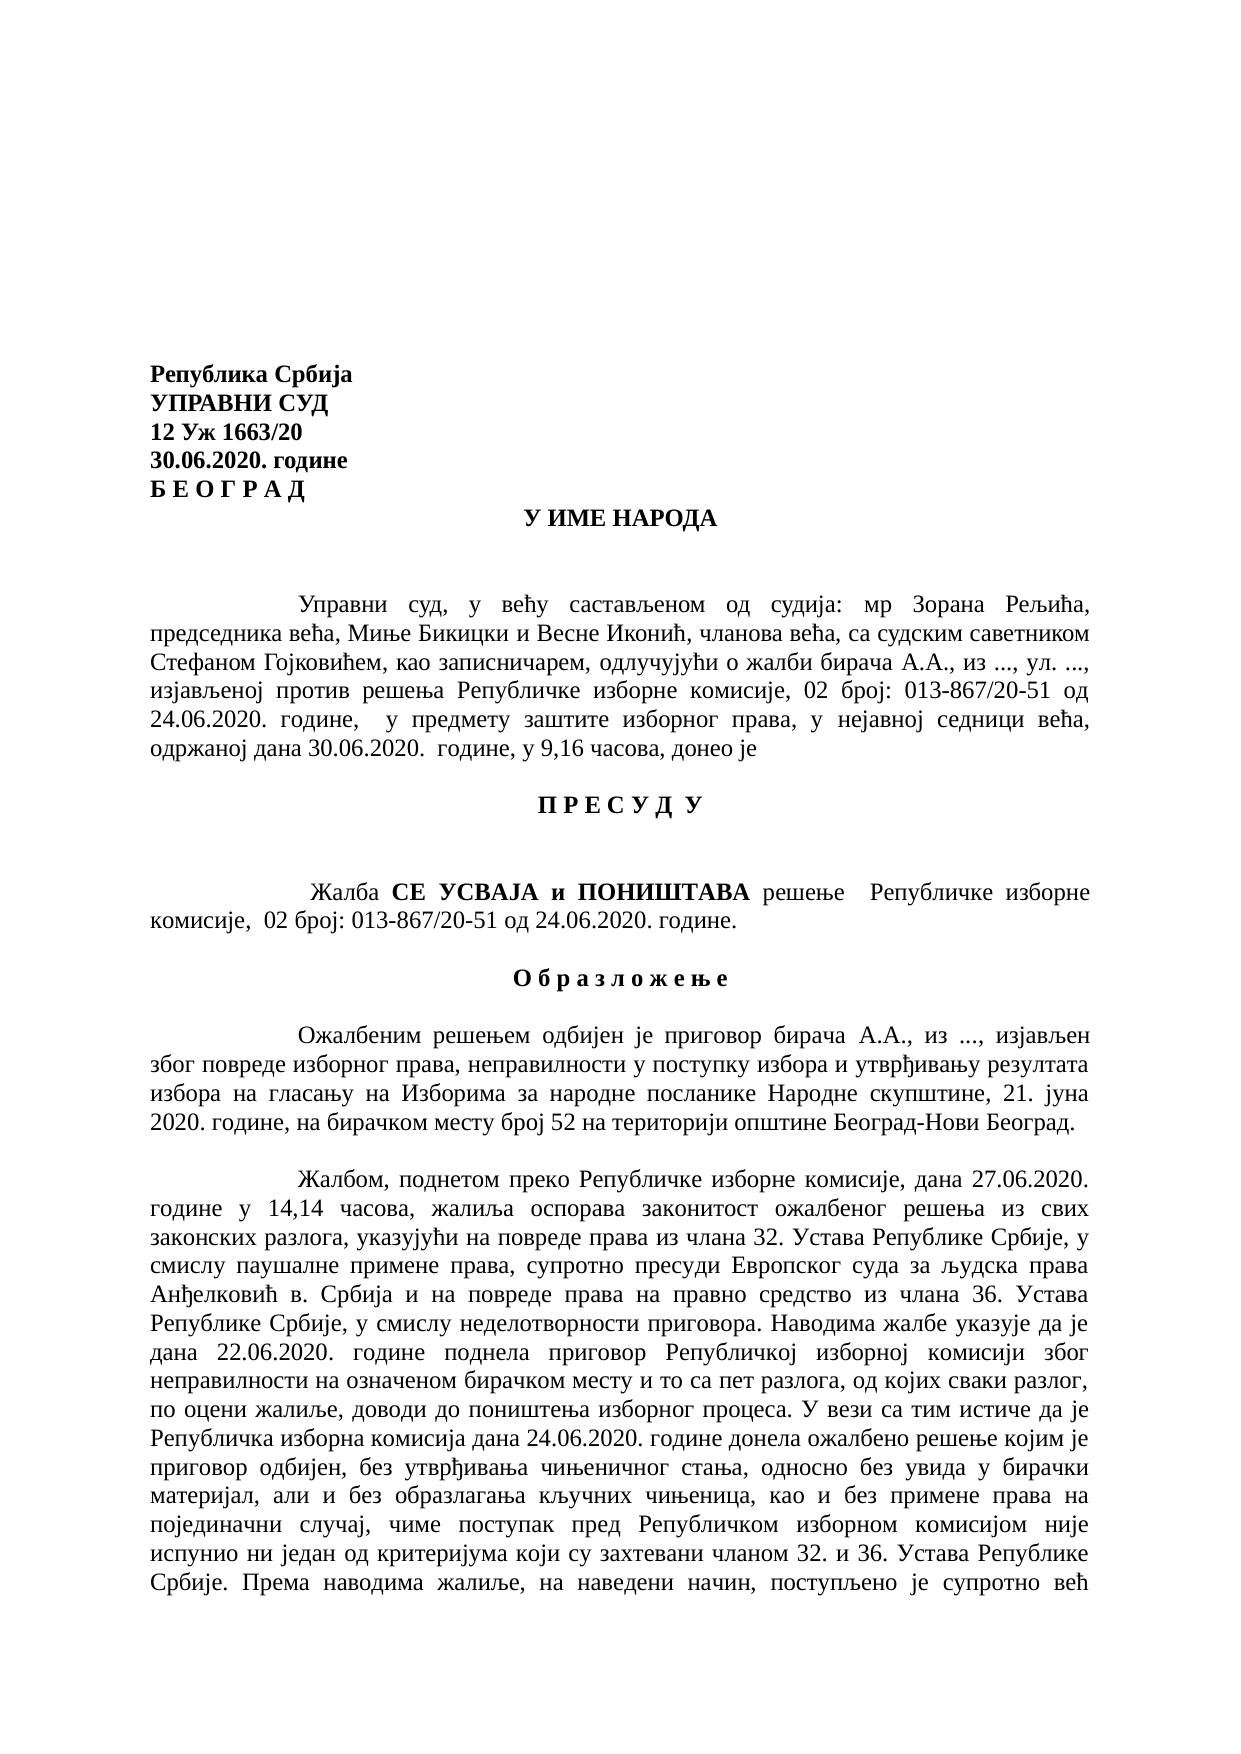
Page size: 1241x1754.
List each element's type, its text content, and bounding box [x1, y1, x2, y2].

text Жалбом, поднетом преко Републичке изборне комисије, дана 27.06.2020. године у 14,14 часова, жалиља оспорава законитост ожалбеног решења из свих законских разлога, указујући на повреде права из члана 32. Устава Републике Србије, у смислу паушалне примене права, супротно пресуди Европског суда за људска права Анђелковић в. Србија и на повреде права на правно средство из члана 36. Устава Републике Србије, у смислу неделотворности приговора. Наводима жалбе указује да је дана 22.06.2020. године поднела приговор Републичкоj изборној комисији због неправилности на означеном бирачком месту и то са пет разлога, од којих сваки разлог, по оцени жалиље, доводи до поништења изборног процеса. У вези са тим истиче да је Републичка изборна комисија дана 24.06.2020. године донела ожалбено решење којим је приговор одбијен, без утврђивања чињеничног стања, односно без увида у бирачки материјал, али и без образлагања кључних чињеница, као и без примене права на појединачни случај, чиме поступак пред Републичком изборном комисијом није испунио ни један од критеријума који су захтевани чланом 32. и 36. Устава Републике Србије. Према наводима жалиље, на наведени начин, поступљено је супротно већ [150, 1164, 1090, 1595]
text Република Србија [150, 148, 1090, 388]
text П Р Е С У Д У [150, 790, 1090, 819]
text 12 Уж 1663/20 [150, 417, 1090, 445]
text О б р а з л о ж е њ е [150, 963, 1090, 992]
text Б Е О Г Р А Д [150, 474, 1090, 503]
text УПРАВНИ СУД [150, 388, 1090, 417]
text Жалба СЕ УСВАЈА и ПОНИШТАВА решење Републичке изборне комисије, 02 број: 013-867/20-51 од 24.06.2020. године. [150, 877, 1090, 934]
text Ожалбеним решењем одбијен је приговор бирача А.А., из ..., изјављен због повреде изборног права, неправилности у поступку избора и утврђивању резултата избора на гласању на Изборима за народне посланике Народне скупштине, 21. јуна 2020. године, на бирачком месту број 52 на територији општине Београд-Нови Београд. [150, 1020, 1090, 1135]
text У ИМЕ НАРОДА [150, 503, 1090, 532]
text 30.06.2020. године [150, 445, 1090, 474]
text Управни суд, у већу састављеном од судија: мр Зорана Рељића, председника већа, Миње Бикицки и Весне Иконић, чланова већа, са судским саветником Стефаном Гојковићем, као записничарем, одлучујући о жалби бирача А.А., из ..., ул. ..., изјављеној против решења Републичке изборне комисије, 02 број: 013-867/20-51 од 24.06.2020. године, у предмету заштите изборног права, у нејавној седници већа, одржаној дана 30.06.2020. године, у 9,16 часова, донео је [150, 589, 1090, 762]
